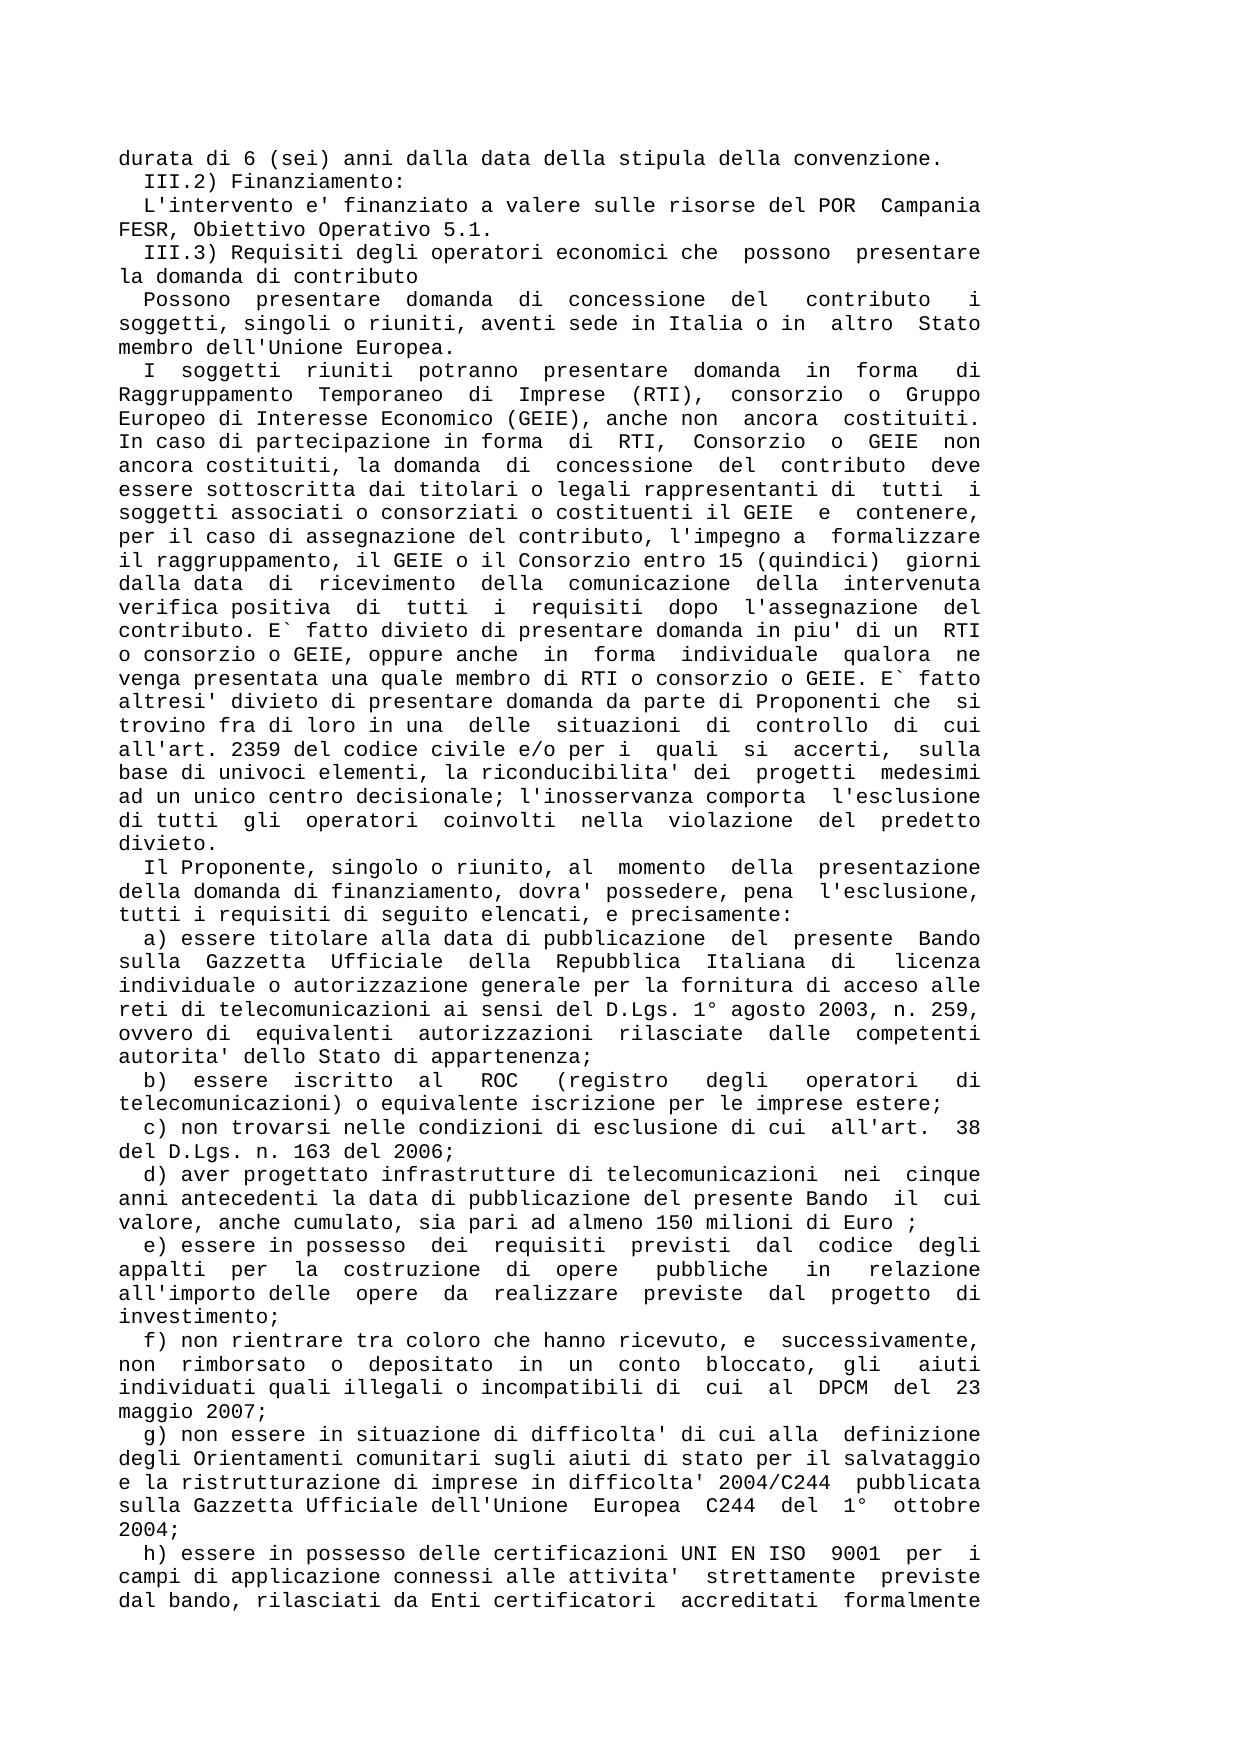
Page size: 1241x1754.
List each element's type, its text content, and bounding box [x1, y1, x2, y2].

text In caso di partecipazione in forma di RTI, Consorzio o GEIE non [118, 431, 1122, 455]
text L'intervento e' finanziato a valere sulle risorse del POR Campania [118, 195, 1122, 218]
text autorita' dello Stato di appartenenza; [118, 1046, 1122, 1070]
text b) essere iscritto al ROC (registro degli operatori di [118, 1070, 1122, 1093]
text sulla Gazzetta Ufficiale della Repubblica Italiana di licenza [118, 952, 1122, 975]
text contributo. E` fatto divieto di presentare domanda in piu' di un RTI [118, 621, 1122, 644]
text individuati quali illegali o incompatibili di cui al DPCM del 23 [118, 1377, 1122, 1401]
text Possono presentare domanda di concessione del contributo i [118, 289, 1122, 313]
text per il caso di assegnazione del contributo, l'impegno a formalizzare [118, 526, 1122, 549]
text base di univoci elementi, la riconducibilita' dei progetti medesimi [118, 762, 1122, 786]
text membro dell'Unione Europea. [118, 337, 1122, 360]
text Europeo di Interesse Economico (GEIE), anche non ancora costituiti. [118, 408, 1122, 431]
text dal bando, rilasciati da Enti certificatori accreditati formalmente [118, 1590, 1122, 1614]
text venga presentata una quale membro di RTI o consorzio o GEIE. E` fatto [118, 668, 1122, 691]
text ovvero di equivalenti autorizzazioni rilasciate dalle competenti [118, 1022, 1122, 1046]
text ancora costituiti, la domanda di concessione del contributo deve [118, 455, 1122, 479]
text 2004; [118, 1519, 1122, 1543]
text investimento; [118, 1306, 1122, 1330]
text Raggruppamento Temporaneo di Imprese (RTI), consorzio o Gruppo [118, 384, 1122, 408]
text h) essere in possesso delle certificazioni UNI EN ISO 9001 per i [118, 1543, 1122, 1566]
text dalla data di ricevimento della comunicazione della intervenuta [118, 573, 1122, 597]
text III.2) Finanziamento: [118, 171, 1122, 195]
text soggetti, singoli o riuniti, aventi sede in Italia o in altro Stato [118, 313, 1122, 337]
text trovino fra di loro in una delle situazioni di controllo di cui [118, 715, 1122, 739]
text non rimborsato o depositato in un conto bloccato, gli aiuti [118, 1353, 1122, 1377]
text del D.Lgs. n. 163 del 2006; [118, 1141, 1122, 1164]
text individuale o autorizzazione generale per la fornitura di acceso alle [118, 975, 1122, 999]
text a) essere titolare alla data di pubblicazione del presente Bando [118, 928, 1122, 952]
text durata di 6 (sei) anni dalla data della stipula della convenzione. [118, 148, 1122, 171]
text telecomunicazioni) o equivalente iscrizione per le imprese estere; [118, 1093, 1122, 1117]
text f) non rientrare tra coloro che hanno ricevuto, e successivamente, [118, 1330, 1122, 1353]
text divieto. [118, 833, 1122, 857]
text maggio 2007; [118, 1401, 1122, 1424]
text verifica positiva di tutti i requisiti dopo l'assegnazione del [118, 597, 1122, 621]
text e) essere in possesso dei requisiti previsti dal codice degli [118, 1235, 1122, 1259]
text soggetti associati o consorziati o costituenti il GEIE e contenere, [118, 502, 1122, 526]
text o consorzio o GEIE, oppure anche in forma individuale qualora ne [118, 644, 1122, 668]
text anni antecedenti la data di pubblicazione del presente Bando il cui [118, 1188, 1122, 1212]
text d) aver progettato infrastrutture di telecomunicazioni nei cinque [118, 1164, 1122, 1188]
text ad un unico centro decisionale; l'inosservanza comporta l'esclusione [118, 786, 1122, 810]
text all'art. 2359 del codice civile e/o per i quali si accerti, sulla [118, 739, 1122, 762]
text la domanda di contributo [118, 266, 1122, 289]
text tutti i requisiti di seguito elencati, e precisamente: [118, 904, 1122, 928]
text FESR, Obiettivo Operativo 5.1. [118, 218, 1122, 242]
text e la ristrutturazione di imprese in difficolta' 2004/C244 pubblicata [118, 1472, 1122, 1495]
text degli Orientamenti comunitari sugli aiuti di stato per il salvataggio [118, 1448, 1122, 1472]
text di tutti gli operatori coinvolti nella violazione del predetto [118, 810, 1122, 833]
text Il Proponente, singolo o riunito, al momento della presentazione [118, 857, 1122, 881]
text reti di telecomunicazioni ai sensi del D.Lgs. 1° agosto 2003, n. 259, [118, 999, 1122, 1022]
text c) non trovarsi nelle condizioni di esclusione di cui all'art. 38 [118, 1117, 1122, 1141]
text g) non essere in situazione di difficolta' di cui alla definizione [118, 1424, 1122, 1448]
text valore, anche cumulato, sia pari ad almeno 150 milioni di Euro ; [118, 1212, 1122, 1235]
text della domanda di finanziamento, dovra' possedere, pena l'esclusione, [118, 881, 1122, 904]
text il raggruppamento, il GEIE o il Consorzio entro 15 (quindici) giorni [118, 549, 1122, 573]
text all'importo delle opere da realizzare previste dal progetto di [118, 1283, 1122, 1306]
text I soggetti riuniti potranno presentare domanda in forma di [118, 360, 1122, 384]
text sulla Gazzetta Ufficiale dell'Unione Europea C244 del 1° ottobre [118, 1495, 1122, 1519]
text essere sottoscritta dai titolari o legali rappresentanti di tutti i [118, 479, 1122, 502]
text III.3) Requisiti degli operatori economici che possono presentare [118, 242, 1122, 266]
text campi di applicazione connessi alle attivita' strettamente previste [118, 1566, 1122, 1590]
text altresi' divieto di presentare domanda da parte di Proponenti che si [118, 691, 1122, 715]
text appalti per la costruzione di opere pubbliche in relazione [118, 1259, 1122, 1283]
